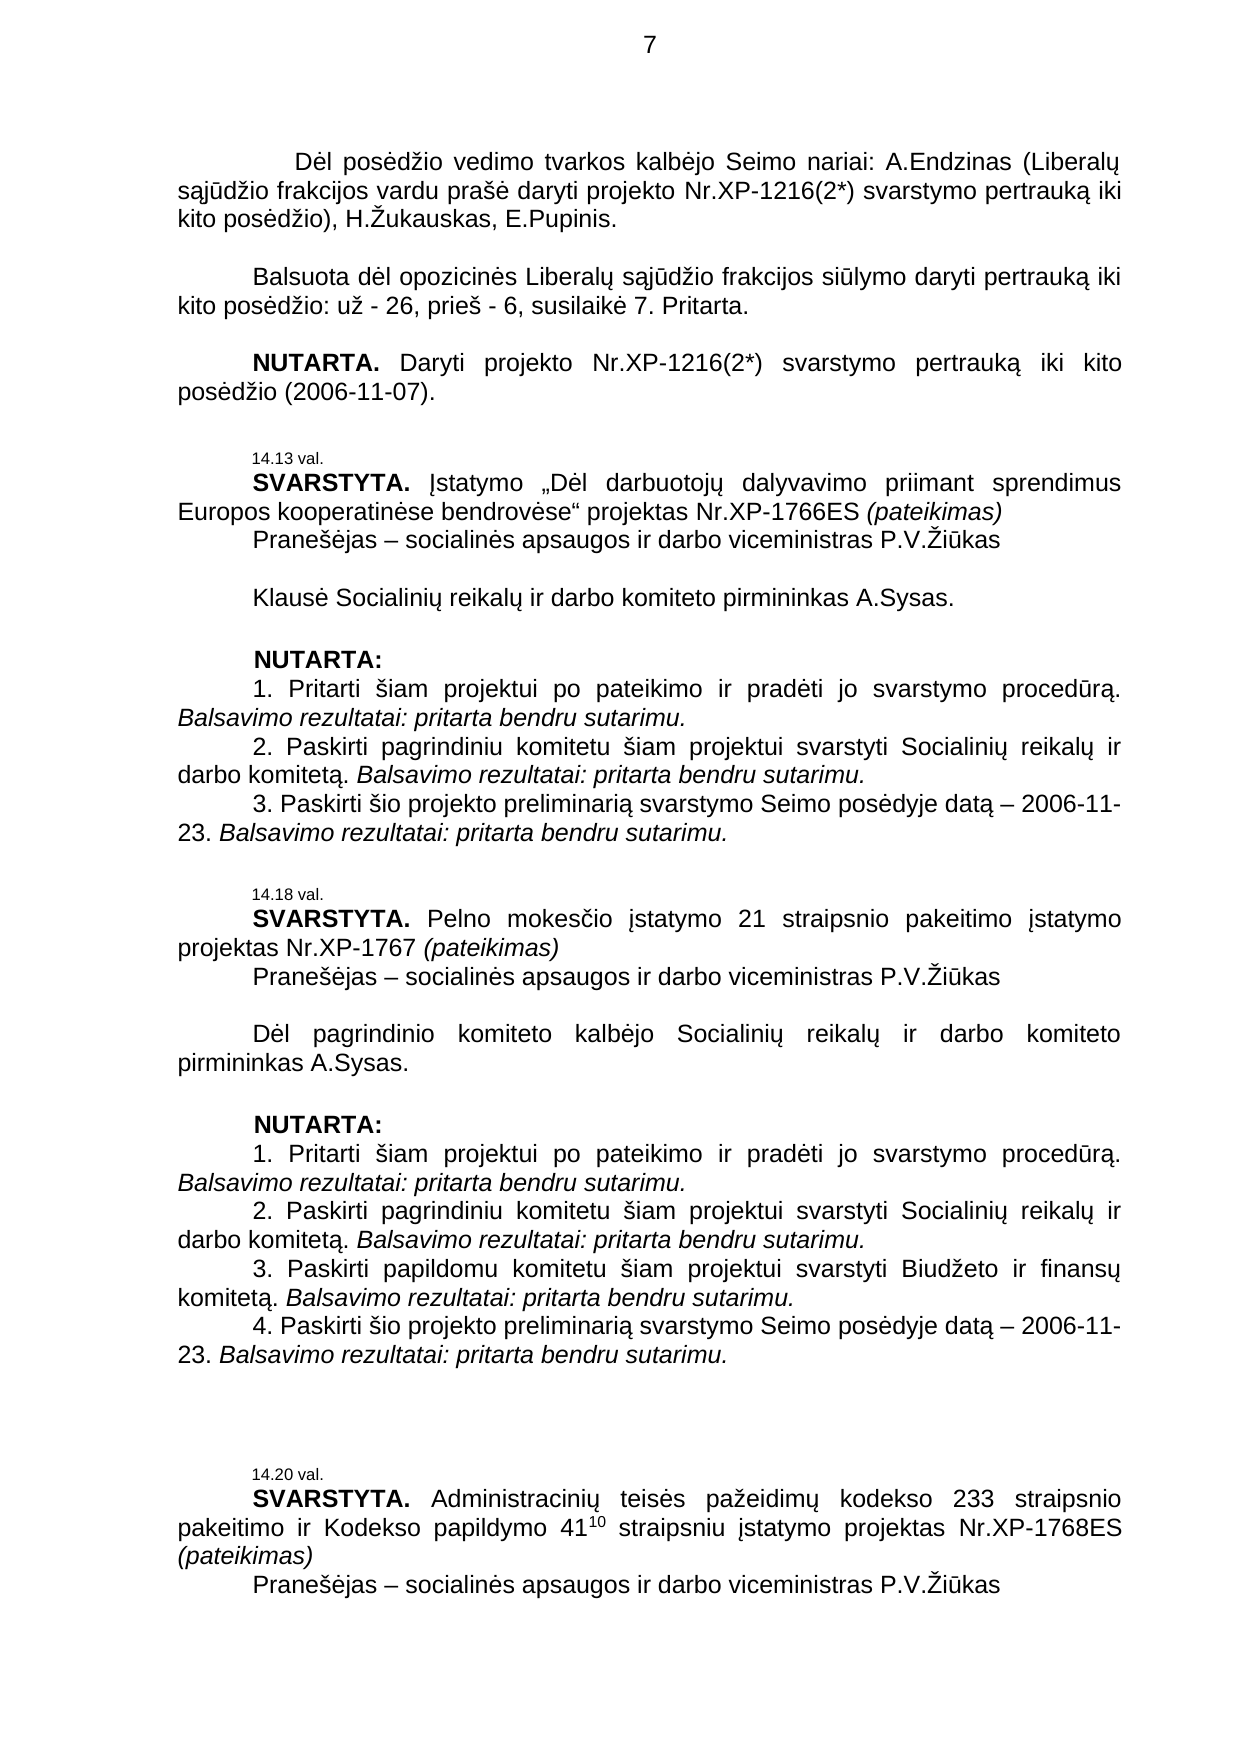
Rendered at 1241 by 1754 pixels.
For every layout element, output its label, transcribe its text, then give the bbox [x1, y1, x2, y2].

text Balsuota dėl opozicinės Liberalų sąjūdžio frakcijos siūlymo daryti pertrauką iki kito posėdžio: už - 26, prieš - 6, susilaikė 7. Pritarta. [177, 262, 1122, 319]
text 3. Paskirti šio projekto preliminarią svarstymo Seimo posėdyje datą – 2006-11-23. Balsavimo rezultatai: pritarta bendru sutarimu. [177, 789, 1122, 846]
text 14.13 val. [177, 449, 1122, 468]
text 14.18 val. [177, 885, 1122, 904]
text 1. Pritarti šiam projektui po pateikimo ir pradėti jo svarstymo procedūrą. Balsavimo rezultatai: pritarta bendru sutarimu. [177, 1139, 1122, 1196]
text SVARSTYTA. Administracinių teisės pažeidimų kodekso 233 straipsnio pakeitimo ir Kodekso papildymo 4110 straipsniu įstatymo projektas Nr.XP-1768ES (pateikimas) [177, 1484, 1122, 1570]
text 3. Paskirti papildomu komitetu šiam projektui svarstyti Biudžeto ir finansų komitetą. Balsavimo rezultatai: pritarta bendru sutarimu. [177, 1254, 1122, 1311]
text 1. Pritarti šiam projektui po pateikimo ir pradėti jo svarstymo procedūrą. Balsavimo rezultatai: pritarta bendru sutarimu. [177, 674, 1122, 731]
text SVARSTYTA. Įstatymo „Dėl darbuotojų dalyvavimo priimant sprendimus Europos kooperatinėse bendrovėse“ projektas Nr.XP-1766ES (pateikimas) [177, 468, 1122, 525]
text Pranešėjas – socialinės apsaugos ir darbo viceministras P.V.Žiūkas [177, 525, 1122, 554]
text 2. Paskirti pagrindiniu komitetu šiam projektui svarstyti Socialinių reikalų ir darbo komitetą. Balsavimo rezultatai: pritarta bendru sutarimu. [177, 1196, 1122, 1254]
text NUTARTA: [177, 1110, 1122, 1139]
text 2. Paskirti pagrindiniu komitetu šiam projektui svarstyti Socialinių reikalų ir darbo komitetą. Balsavimo rezultatai: pritarta bendru sutarimu. [177, 731, 1122, 789]
text NUTARTA: [177, 645, 1122, 674]
text NUTARTA. Daryti projekto Nr.XP-1216(2*) svarstymo pertrauką iki kito posėdžio (2006-11-07). [177, 348, 1122, 406]
text Klausė Socialinių reikalų ir darbo komiteto pirmininkas A.Sysas. [177, 583, 1122, 612]
text Dėl posėdžio vedimo tvarkos kalbėjo Seimo nariai: A.Endzinas (Liberalų sąjūdžio frakcijos vardu prašė daryti projekto Nr.XP-1216(2*) svarstymo pertrauką iki kito posėdžio), H.Žukauskas, E.Pupinis. [177, 147, 1122, 233]
text SVARSTYTA. Pelno mokesčio įstatymo 21 straipsnio pakeitimo įstatymo projektas Nr.XP-1767 (pateikimas) [177, 904, 1122, 962]
text 14.20 val. [177, 1465, 1122, 1484]
text Pranešėjas – socialinės apsaugos ir darbo viceministras P.V.Žiūkas [177, 1570, 1122, 1599]
text Dėl pagrindinio komiteto kalbėjo Socialinių reikalų ir darbo komiteto pirmininkas A.Sysas. [177, 1019, 1122, 1077]
text 4. Paskirti šio projekto preliminarią svarstymo Seimo posėdyje datą – 2006-11-23. Balsavimo rezultatai: pritarta bendru sutarimu. [177, 1311, 1122, 1369]
text Pranešėjas – socialinės apsaugos ir darbo viceministras P.V.Žiūkas [177, 962, 1122, 990]
